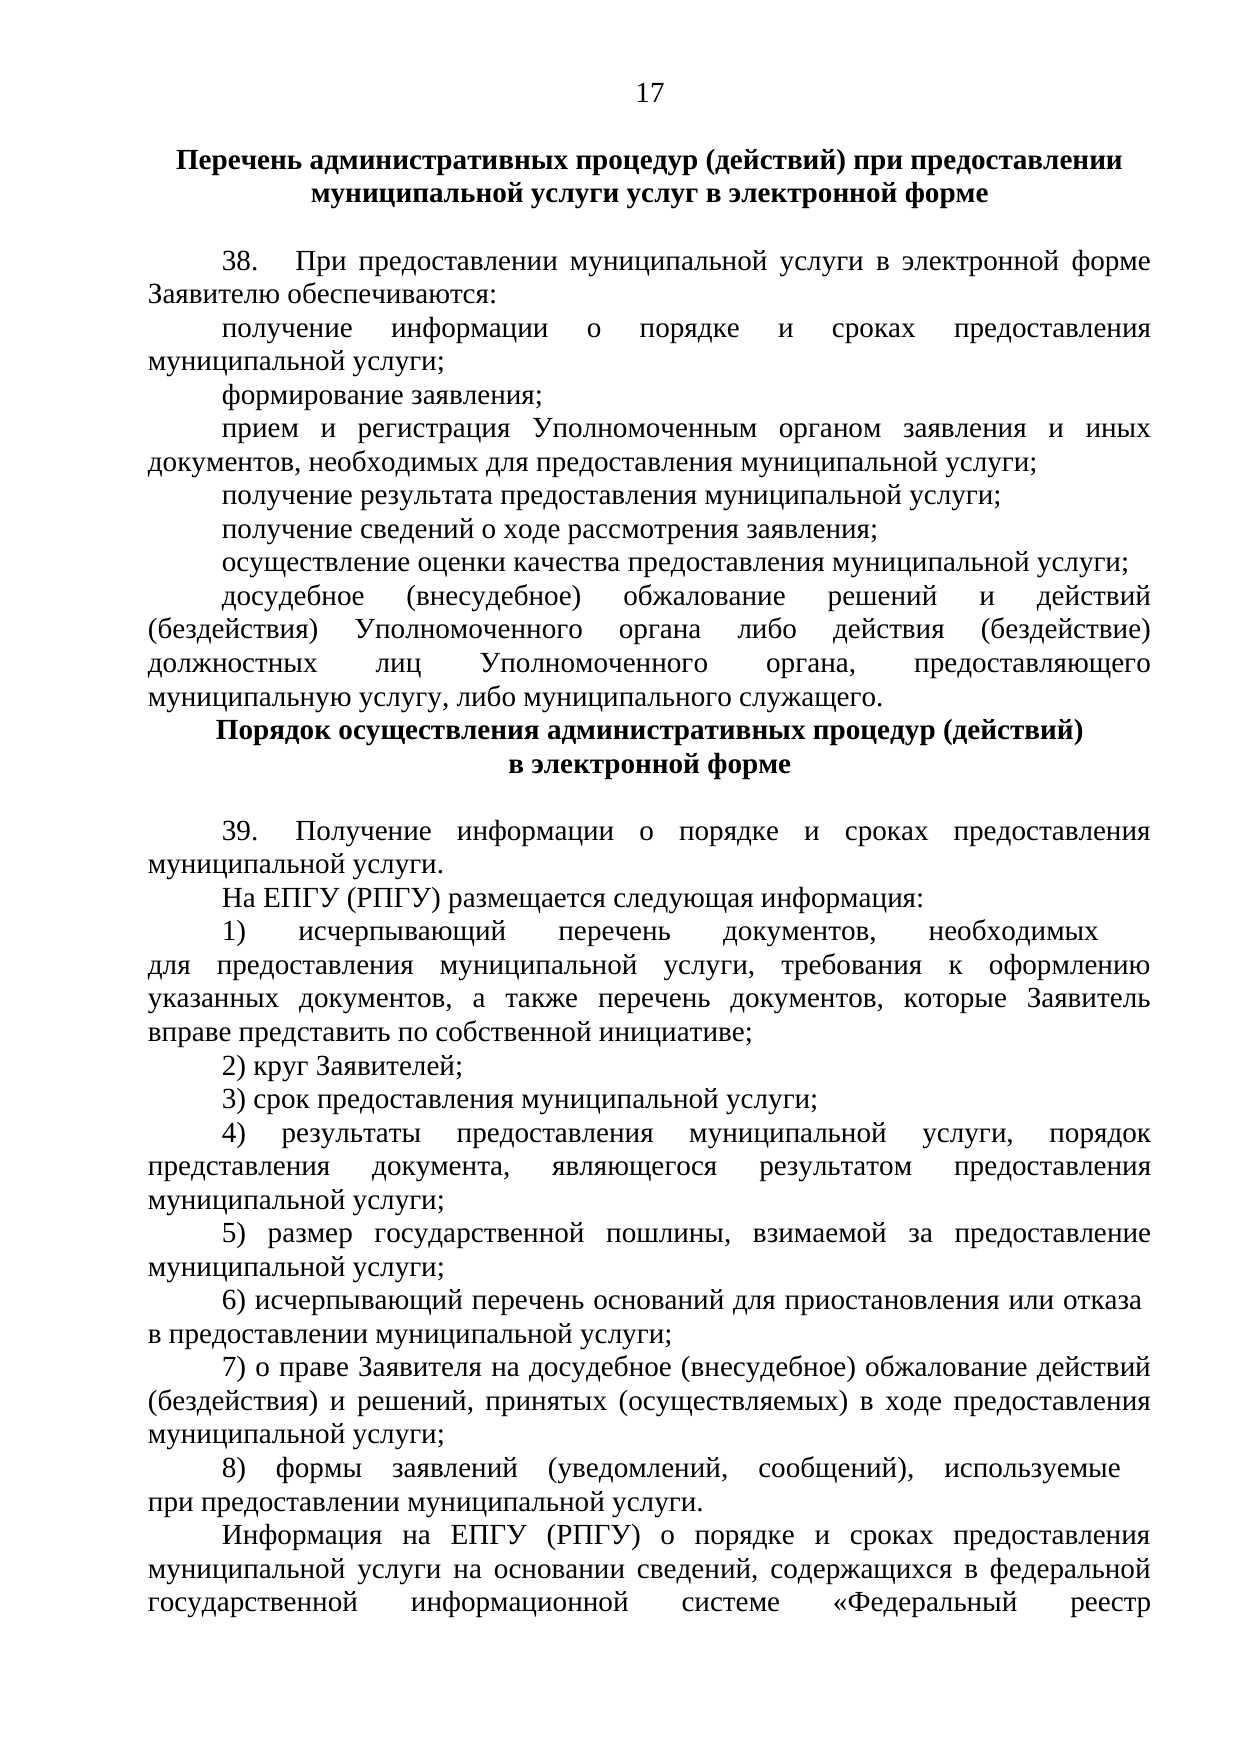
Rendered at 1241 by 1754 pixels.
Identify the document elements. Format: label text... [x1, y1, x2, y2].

text На ЕПГУ (РПГУ) размещается следующая информация: [148, 880, 1152, 913]
text 6) исчерпывающий перечень оснований для приостановления или отказа в предоставлении муниципальной услуги; [148, 1282, 1152, 1349]
text 7) о праве Заявителя на досудебное (внесудебное) обжалование действий (бездействия) и решений, принятых (осуществляемых) в ходе предоставления муниципальной услуги; [148, 1349, 1152, 1450]
text 2) круг Заявителей; [148, 1048, 1152, 1081]
text Порядок осуществления административных процедур (действий) в электронной форме [148, 712, 1152, 779]
text 8) формы заявлений (уведомлений, сообщений), используемые при предоставлении муниципальной услуги. [148, 1450, 1152, 1517]
text получение результата предоставления муниципальной услуги; [148, 477, 1152, 511]
text получение информации о порядке и сроках предоставления муниципальной услуги; [148, 310, 1152, 377]
text Перечень административных процедур (действий) при предоставлении муниципальной услуги услуг в электронной форме [148, 142, 1152, 209]
text Информация на ЕПГУ (РПГУ) о порядке и сроках предоставления муниципальной услуги на основании сведений, содержащихся в федеральной государственной информационной системе «Федеральный реестр [148, 1517, 1152, 1618]
text 1) исчерпывающий перечень документов, необходимых для предоставления муниципальной услуги, требования к оформлению указанных документов, а также перечень документов, которые Заявитель вправе представить по собственной инициативе; [148, 913, 1152, 1048]
text 4) результаты предоставления муниципальной услуги, порядок представления документа, являющегося результатом предоставления муниципальной услуги; [148, 1115, 1152, 1215]
text осуществление оценки качества предоставления муниципальной услуги; [148, 544, 1152, 578]
text досудебное (внесудебное) обжалование решений и действий (бездействия) Уполномоченного органа либо действия (бездействие) должностных лиц Уполномоченного органа, предоставляющего муниципальную услугу, либо муниципального служащего. [148, 578, 1152, 712]
text получение сведений о ходе рассмотрения заявления; [148, 511, 1152, 544]
text 3) срок предоставления муниципальной услуги; [148, 1081, 1152, 1115]
list Получение информации о порядке и сроках предоставления муниципальной услуги. [148, 813, 1152, 880]
text прием и регистрация Уполномоченным органом заявления и иных документов, необходимых для предоставления муниципальной услуги; [148, 410, 1152, 477]
list При предоставлении муниципальной услуги в электронной форме Заявителю обеспечиваются: [148, 243, 1152, 310]
text формирование заявления; [148, 377, 1152, 410]
text 5) размер государственной пошлины, взимаемой за предоставление муниципальной услуги; [148, 1215, 1152, 1282]
